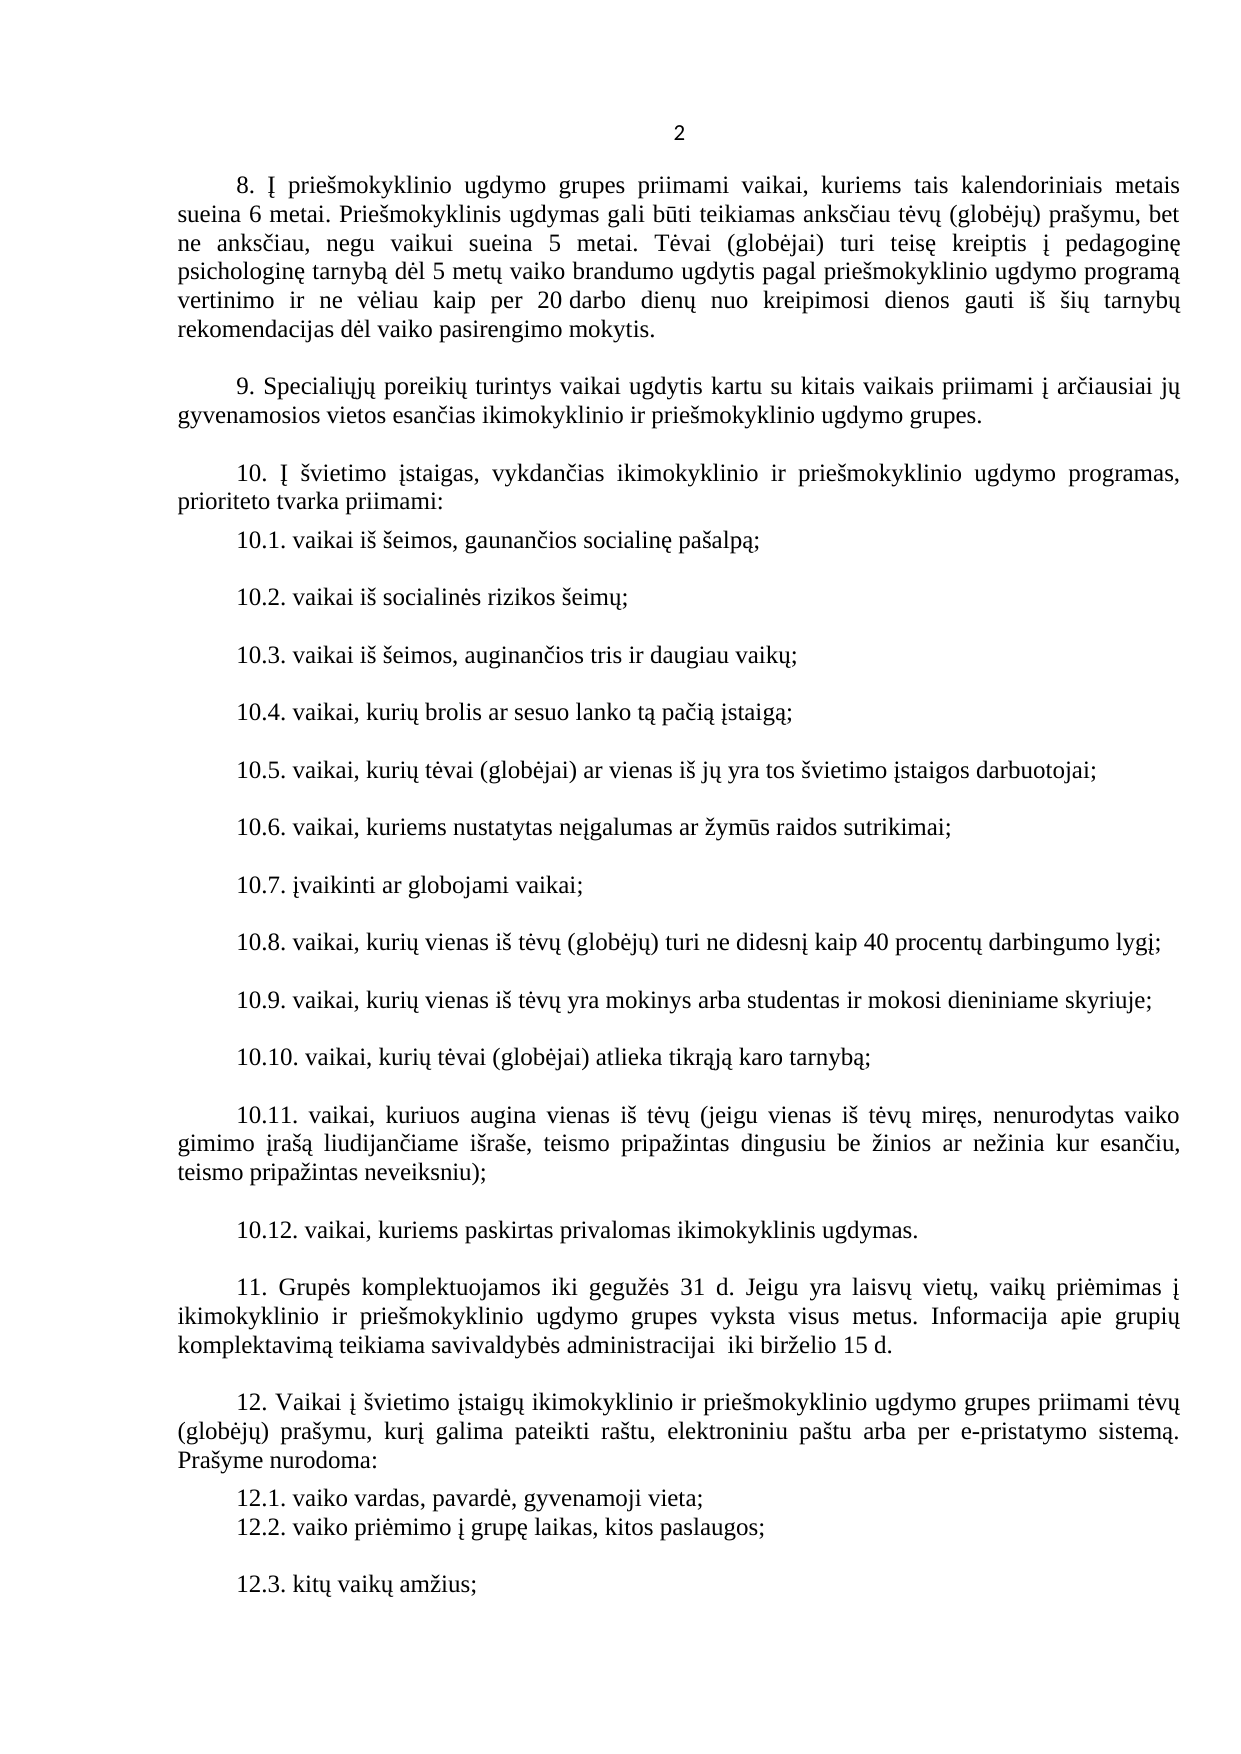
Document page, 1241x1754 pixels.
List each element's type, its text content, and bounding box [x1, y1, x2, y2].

text 10.7. įvaikinti ar globojami vaikai; [177, 870, 1181, 898]
text 10.8. vaikai, kurių vienas iš tėvų (globėjų) turi ne didesnį kaip 40 procentų darbingumo lygį; [177, 927, 1181, 956]
text 12. Vaikai į švietimo įstaigų ikimokyklinio ir priešmokyklinio ugdymo grupes priimami tėvų (globėjų) prašymu, kurį galima pateikti raštu, elektroniniu paštu arba per e-pristatymo sistemą. Prašyme nurodoma: [177, 1387, 1181, 1473]
text 12.1. vaiko vardas, pavardė, gyvenamoji vieta; [236, 1483, 1181, 1512]
text 10.9. vaikai, kurių vienas iš tėvų yra mokinys arba studentas ir mokosi dieniniame skyriuje; [177, 985, 1181, 1013]
text 12.3. kitų vaikų amžius; [177, 1569, 1181, 1598]
text 9. Specialiųjų poreikių turintys vaikai ugdytis kartu su kitais vaikais priimami į arčiausiai jų gyvenamosios vietos esančias ikimokyklinio ir priešmokyklinio ugdymo grupes. [177, 371, 1181, 429]
text 10.2. vaikai iš socialinės rizikos šeimų; [177, 582, 1181, 611]
text 10.10. vaikai, kurių tėvai (globėjai) atlieka tikrąją karo tarnybą; [177, 1042, 1181, 1071]
text 8. Į priešmokyklinio ugdymo grupes priimami vaikai, kuriems tais kalendoriniais metais sueina 6 metai. Priešmokyklinis ugdymas gali būti teikiamas anksčiau tėvų (globėjų) prašymu, bet ne anksčiau, negu vaikui sueina 5 metai. Tėvai (globėjai) turi teisę kreiptis į pedagoginę psichologinę tarnybą dėl 5 metų vaiko brandumo ugdytis pagal priešmokyklinio ugdymo programą vertinimo ir ne vėliau kaip per 20 darbo dienų nuo kreipimosi dienos gauti iš šių tarnybų rekomendacijas dėl vaiko pasirengimo mokytis. [177, 170, 1181, 343]
text 10.11. vaikai, kuriuos augina vienas iš tėvų (jeigu vienas iš tėvų miręs, nenurodytas vaiko gimimo įrašą liudijančiame išraše, teismo pripažintas dingusiu be žinios ar nežinia kur esančiu, teismo pripažintas neveiksniu); [177, 1100, 1181, 1186]
text 10.12. vaikai, kuriems paskirtas privalomas ikimokyklinis ugdymas. [177, 1215, 1181, 1243]
text 10.5. vaikai, kurių tėvai (globėjai) ar vienas iš jų yra tos švietimo įstaigos darbuotojai; [177, 755, 1181, 783]
text 10.6. vaikai, kuriems nustatytas neįgalumas ar žymūs raidos sutrikimai; [177, 812, 1181, 841]
text 10.3. vaikai iš šeimos, auginančios tris ir daugiau vaikų; [177, 640, 1181, 668]
text 12.2. vaiko priėmimo į grupę laikas, kitos paslaugos; [236, 1512, 1181, 1541]
text 10. Į švietimo įstaigas, vykdančias ikimokyklinio ir priešmokyklinio ugdymo programas, prioriteto tvarka priimami: [177, 458, 1181, 515]
text 11. Grupės komplektuojamos iki gegužės 31 d. Jeigu yra laisvų vietų, vaikų priėmimas į ikimokyklinio ir priešmokyklinio ugdymo grupes vyksta visus metus. Informacija apie grupių komplektavimą teikiama savivaldybės administracijai iki birželio 15 d. [177, 1272, 1181, 1358]
text 10.4. vaikai, kurių brolis ar sesuo lanko tą pačią įstaigą; [177, 697, 1181, 726]
text 10.1. vaikai iš šeimos, gaunančios socialinę pašalpą; [177, 525, 1181, 553]
